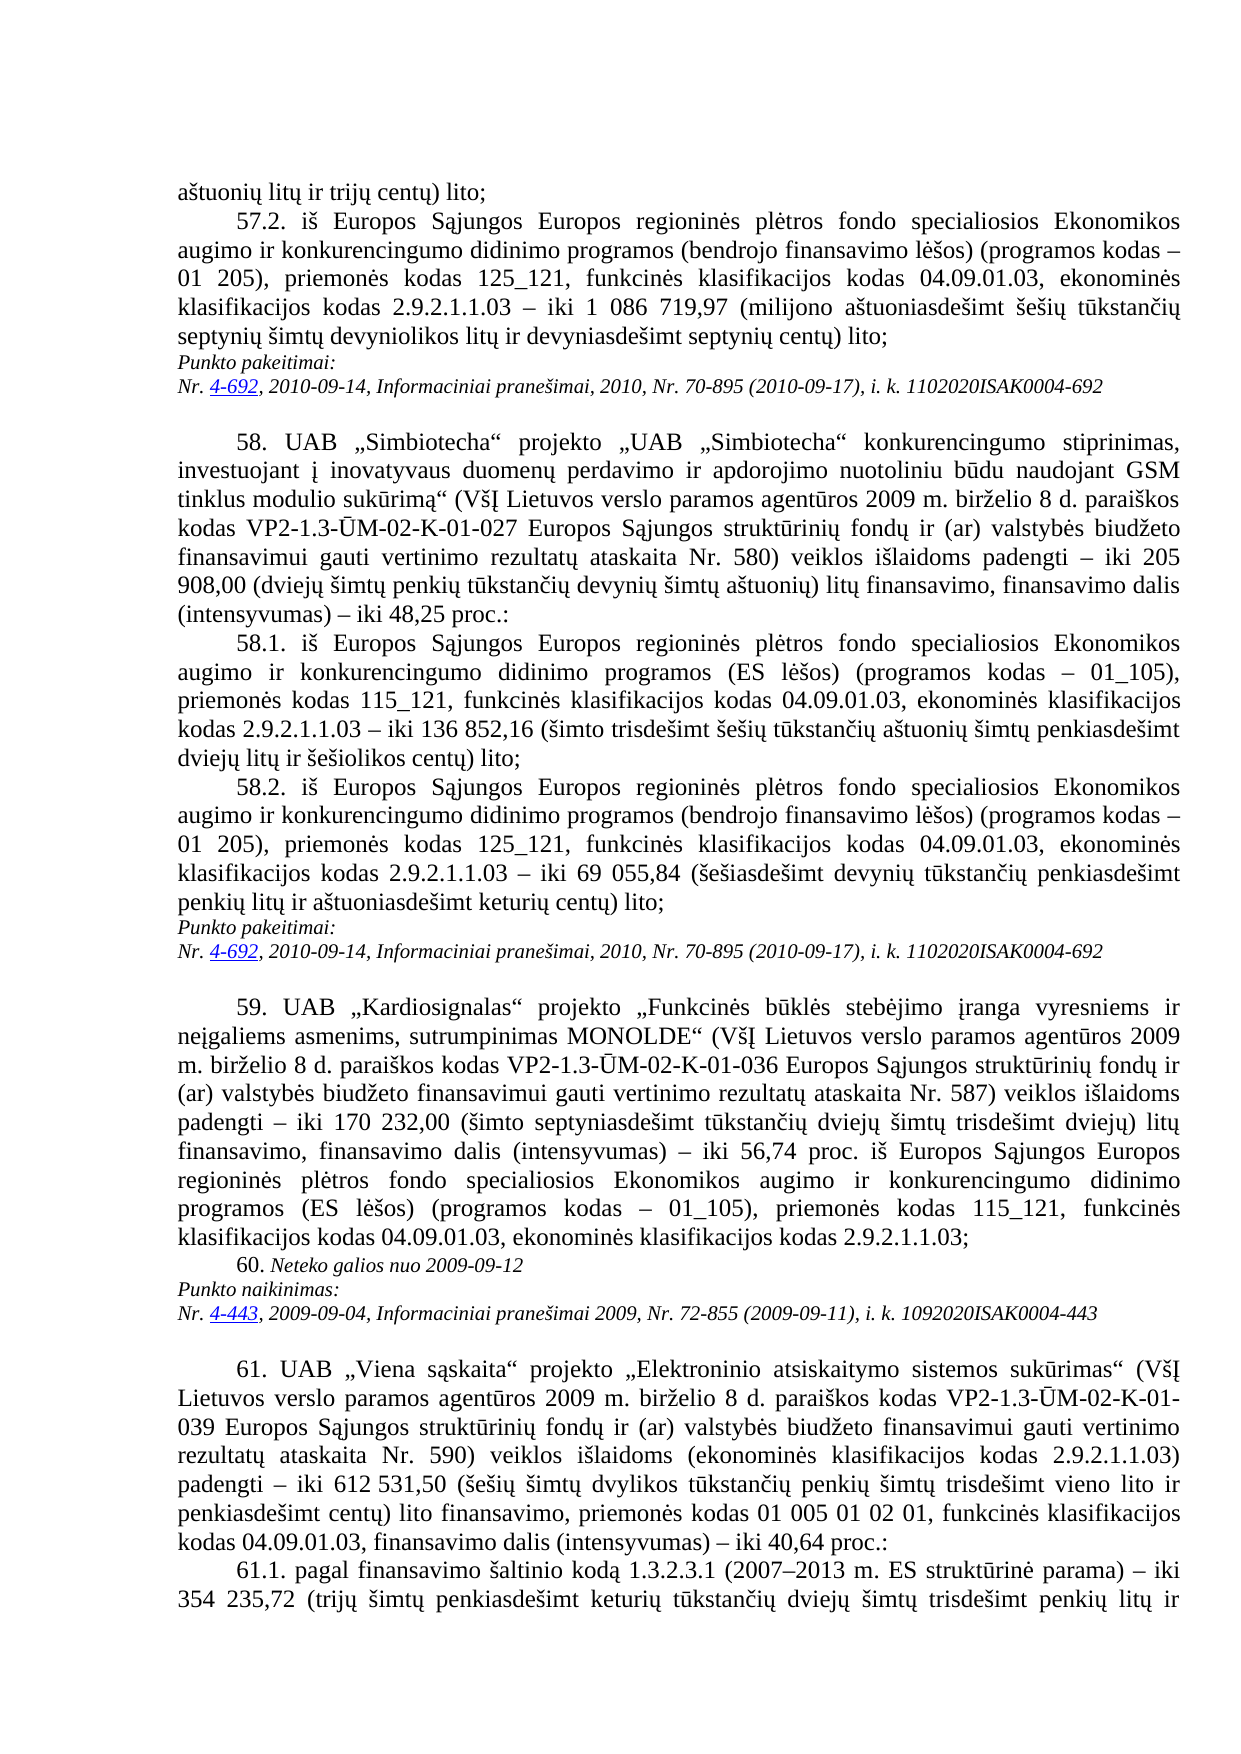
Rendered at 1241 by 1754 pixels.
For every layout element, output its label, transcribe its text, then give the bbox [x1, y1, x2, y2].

text 58. UAB „Simbiotecha“ projekto „UAB „Simbiotecha“ konkurencingumo stiprinimas, investuojant į inovatyvaus duomenų perdavimo ir apdorojimo nuotoliniu būdu naudojant GSM tinklus modulio sukūrimą“ (VšĮ Lietuvos verslo paramos agentūros 2009 m. birželio 8 d. paraiškos kodas VP2-1.3-ŪM-02-K-01-027 Europos Sąjungos struktūrinių fondų ir (ar) valstybės biudžeto finansavimui gauti vertinimo rezultatų ataskaita Nr. 580) veiklos išlaidoms padengti – iki 205 908,00 (dviejų šimtų penkių tūkstančių devynių šimtų aštuonių) litų finansavimo, finansavimo dalis (intensyvumas) – iki 48,25 proc.: [177, 427, 1181, 628]
text 61.1. pagal finansavimo šaltinio kodą 1.3.2.3.1 (2007–2013 m. ES struktūrinė parama) – iki 354 235,72 (trijų šimtų penkiasdešimt keturių tūkstančių dviejų šimtų trisdešimt penkių litų ir [177, 1555, 1181, 1613]
text Punkto naikinimas: [177, 1277, 1181, 1301]
text Nr. 4-443, 2009-09-04, Informaciniai pranešimai 2009, Nr. 72-855 (2009-09-11), i. k. 1092020ISAK0004-443 [177, 1301, 1181, 1325]
text 59. UAB „Kardiosignalas“ projekto „Funkcinės būklės stebėjimo įranga vyresniems ir neįgaliems asmenims, sutrumpinimas MONOLDE“ (VšĮ Lietuvos verslo paramos agentūros 2009 m. birželio 8 d. paraiškos kodas VP2-1.3-ŪM-02-K-01-036 Europos Sąjungos struktūrinių fondų ir (ar) valstybės biudžeto finansavimui gauti vertinimo rezultatų ataskaita Nr. 587) veiklos išlaidoms padengti – iki 170 232,00 (šimto septyniasdešimt tūkstančių dviejų šimtų trisdešimt dviejų) litų finansavimo, finansavimo dalis (intensyvumas) – iki 56,74 proc. iš Europos Sąjungos Europos regioninės plėtros fondo specialiosios Ekonomikos augimo ir konkurencingumo didinimo programos (ES lėšos) (programos kodas – 01_105), priemonės kodas 115_121, funkcinės klasifikacijos kodas 04.09.01.03, ekonominės klasifikacijos kodas 2.9.2.1.1.03; [177, 992, 1181, 1251]
text aštuonių litų ir trijų centų) lito; [177, 177, 1181, 206]
text Nr. 4-692, 2010-09-14, Informaciniai pranešimai, 2010, Nr. 70-895 (2010-09-17), i. k. 1102020ISAK0004-692 [177, 374, 1181, 398]
text Nr. 4-692, 2010-09-14, Informaciniai pranešimai, 2010, Nr. 70-895 (2010-09-17), i. k. 1102020ISAK0004-692 [177, 939, 1181, 963]
text Punkto pakeitimai: [177, 915, 1181, 939]
text 60. Neteko galios nuo 2009-09-12 [177, 1251, 1181, 1277]
text Punkto pakeitimai: [177, 350, 1181, 374]
text 58.1. iš Europos Sąjungos Europos regioninės plėtros fondo specialiosios Ekonomikos augimo ir konkurencingumo didinimo programos (ES lėšos) (programos kodas – 01_105), priemonės kodas 115_121, funkcinės klasifikacijos kodas 04.09.01.03, ekonominės klasifikacijos kodas 2.9.2.1.1.03 – iki 136 852,16 (šimto trisdešimt šešių tūkstančių aštuonių šimtų penkiasdešimt dviejų litų ir šešiolikos centų) lito; [177, 628, 1181, 772]
text 61. UAB „Viena sąskaita“ projekto „Elektroninio atsiskaitymo sistemos sukūrimas“ (VšĮ Lietuvos verslo paramos agentūros 2009 m. birželio 8 d. paraiškos kodas VP2-1.3-ŪM-02-K-01-039 Europos Sąjungos struktūrinių fondų ir (ar) valstybės biudžeto finansavimui gauti vertinimo rezultatų ataskaita Nr. 590) veiklos išlaidoms (ekonominės klasifikacijos kodas 2.9.2.1.1.03) padengti – iki 612 531,50 (šešių šimtų dvylikos tūkstančių penkių šimtų trisdešimt vieno lito ir penkiasdešimt centų) lito finansavimo, priemonės kodas 01 005 01 02 01, funkcinės klasifikacijos kodas 04.09.01.03, finansavimo dalis (intensyvumas) – iki 40,64 proc.: [177, 1354, 1181, 1555]
text 57.2. iš Europos Sąjungos Europos regioninės plėtros fondo specialiosios Ekonomikos augimo ir konkurencingumo didinimo programos (bendrojo finansavimo lėšos) (programos kodas – 01 205), priemonės kodas 125_121, funkcinės klasifikacijos kodas 04.09.01.03, ekonominės klasifikacijos kodas 2.9.2.1.1.03 – iki 1 086 719,97 (milijono aštuoniasdešimt šešių tūkstančių septynių šimtų devyniolikos litų ir devyniasdešimt septynių centų) lito; [177, 206, 1181, 350]
text 58.2. iš Europos Sąjungos Europos regioninės plėtros fondo specialiosios Ekonomikos augimo ir konkurencingumo didinimo programos (bendrojo finansavimo lėšos) (programos kodas – 01 205), priemonės kodas 125_121, funkcinės klasifikacijos kodas 04.09.01.03, ekonominės klasifikacijos kodas 2.9.2.1.1.03 – iki 69 055,84 (šešiasdešimt devynių tūkstančių penkiasdešimt penkių litų ir aštuoniasdešimt keturių centų) lito; [177, 772, 1181, 915]
